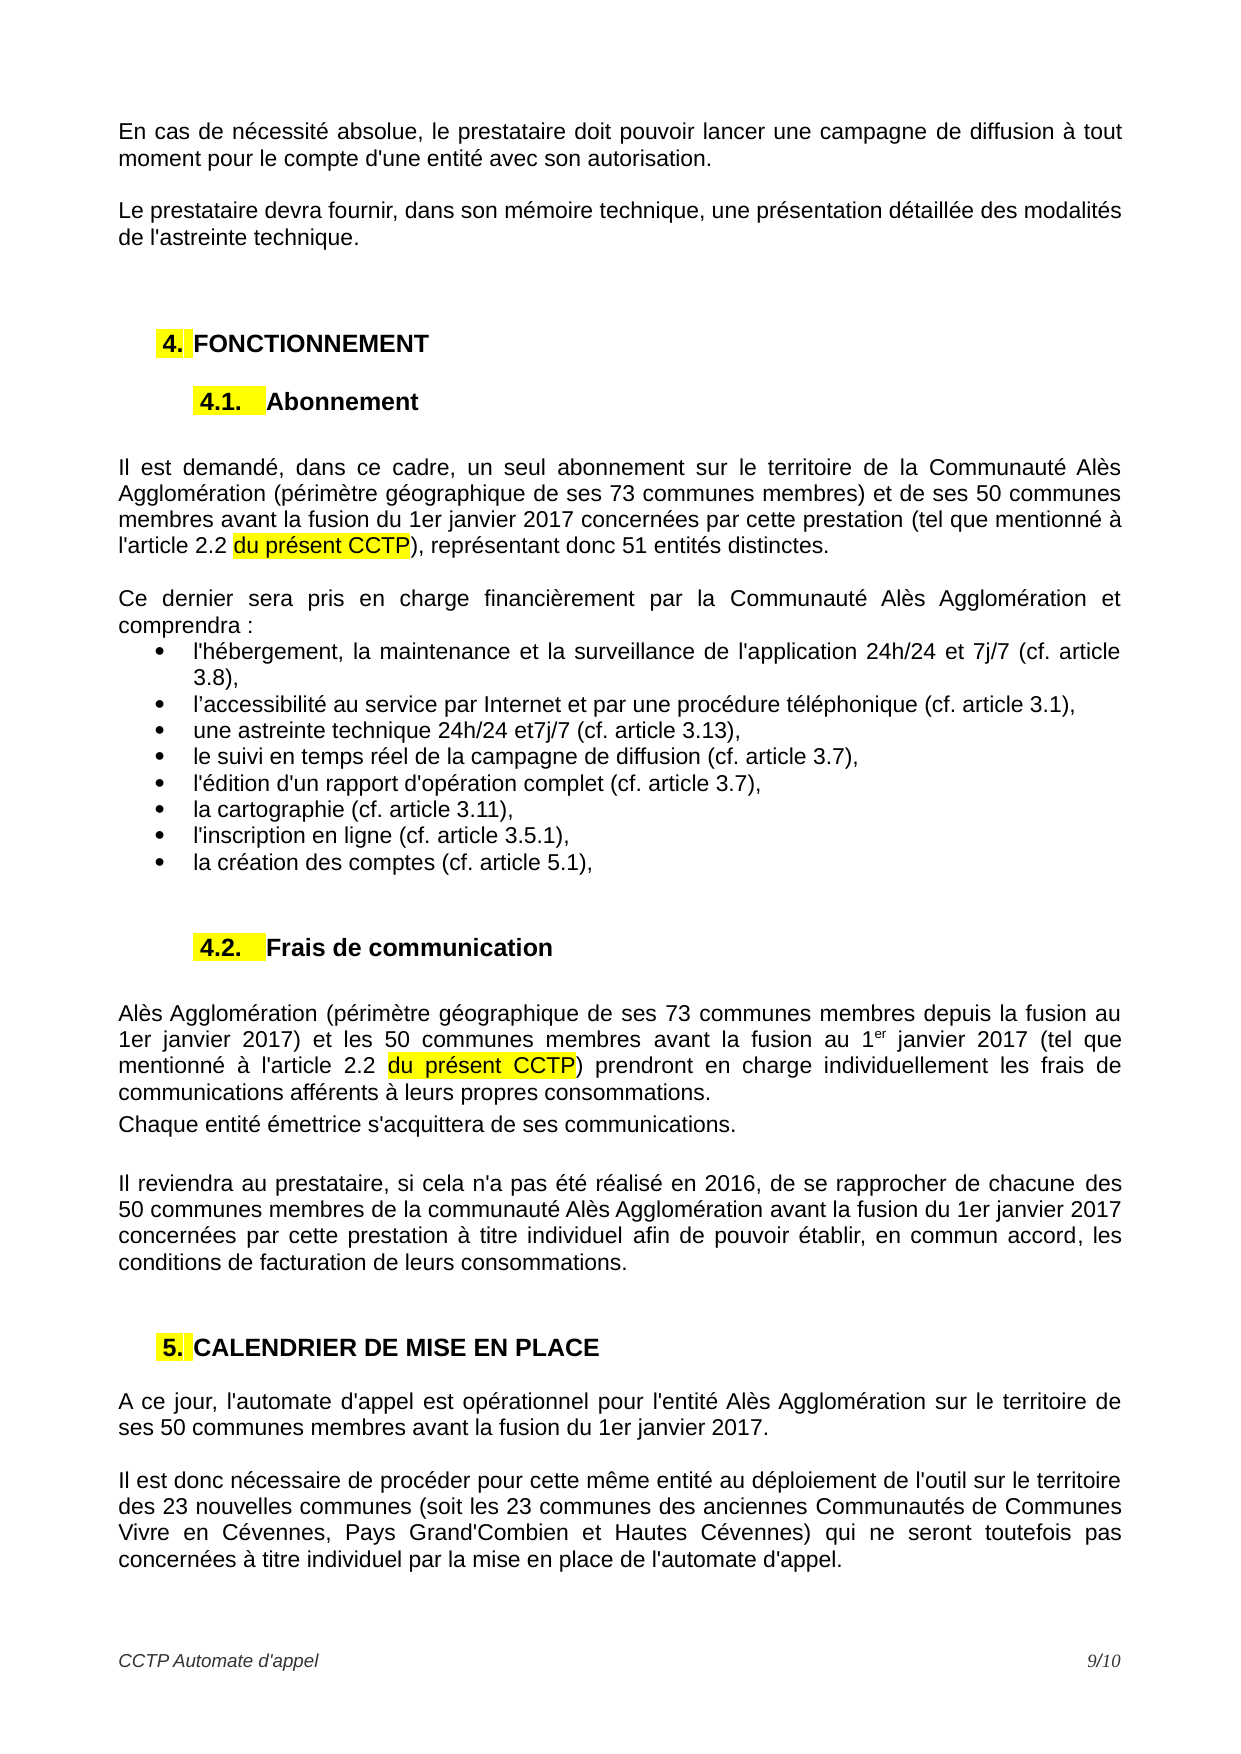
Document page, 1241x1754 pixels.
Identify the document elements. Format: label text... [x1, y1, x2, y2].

text Il est donc nécessaire de procéder pour cette même entité au déploiement de l'outil sur le territoire des 23 nouvelles communes (soit les 23 communes des anciennes Communautés de Communes Vivre en Cévennes, Pays Grand'Combien et Hautes Cévennes) qui ne seront toutefois pas concernées à titre individuel par la mise en place de l'automate d'appel. [118, 1467, 1122, 1572]
list CALENDRIER DE MISE EN PLACE [156, 1332, 1122, 1361]
text Ce dernier sera pris en charge financièrement par la Communauté Alès Agglomération et comprendra : [118, 585, 1122, 638]
list une astreinte technique 24h/24 et7j/7 (cf. article 3.13), [156, 717, 1122, 743]
list l'édition d'un rapport d'opération complet (cf. article 3.7), [156, 770, 1122, 796]
text Chaque entité émettrice s'acquittera de ses communications. [118, 1111, 1122, 1137]
text Alès Agglomération (périmètre géographique de ses 73 communes membres depuis la fusion au 1er janvier 2017) et les 50 communes membres avant la fusion au 1er janvier 2017 (tel que mentionné à l'article 2.2 du présent CCTP) prendront en charge individuellement les frais de communications afférents à leurs propres consommations. [118, 999, 1122, 1105]
list le suivi en temps réel de la campagne de diffusion (cf. article 3.7), [156, 743, 1122, 770]
text Il reviendra au prestataire, si cela n'a pas été réalisé en 2016, de se rapprocher de chacune des 50 communes membres de la communauté Alès Agglomération avant la fusion du 1er janvier 2017 concernées par cette prestation à titre individuel afin de pouvoir établir, en commun accord, les conditions de facturation de leurs consommations. [118, 1169, 1122, 1275]
list FONCTIONNEMENT [193, 329, 1122, 358]
list Frais de communication [266, 933, 1122, 961]
text Le prestataire devra fournir, dans son mémoire technique, une présentation détaillée des modalités de l'astreinte technique. [118, 197, 1122, 250]
list Abonnement [266, 386, 1122, 415]
list l'inscription en ligne (cf. article 3.5.1), [156, 822, 1122, 849]
text En cas de nécessité absolue, le prestataire doit pouvoir lancer une campagne de diffusion à tout moment pour le compte d'une entité avec son autorisation. [118, 118, 1122, 171]
text Il est demandé, dans ce cadre, un seul abonnement sur le territoire de la Communauté Alès Agglomération (périmètre géographique de ses 73 communes membres) et de ses 50 communes membres avant la fusion du 1er janvier 2017 concernées par cette prestation (tel que mentionné à l'article 2.2 du présent CCTP), représentant donc 51 entités distinctes. [118, 453, 1122, 559]
list la création des comptes (cf. article 5.1), [156, 849, 1122, 875]
list l'hébergement, la maintenance et la surveillance de l'application 24h/24 et 7j/7 (cf. article 3.8), [156, 638, 1122, 691]
text A ce jour, l'automate d'appel est opérationnel pour l'entité Alès Agglomération sur le territoire de ses 50 communes membres avant la fusion du 1er janvier 2017. [118, 1388, 1122, 1440]
list l’accessibilité au service par Internet et par une procédure téléphonique (cf. article 3.1), [156, 691, 1122, 717]
list la cartographie (cf. article 3.11), [156, 796, 1122, 822]
